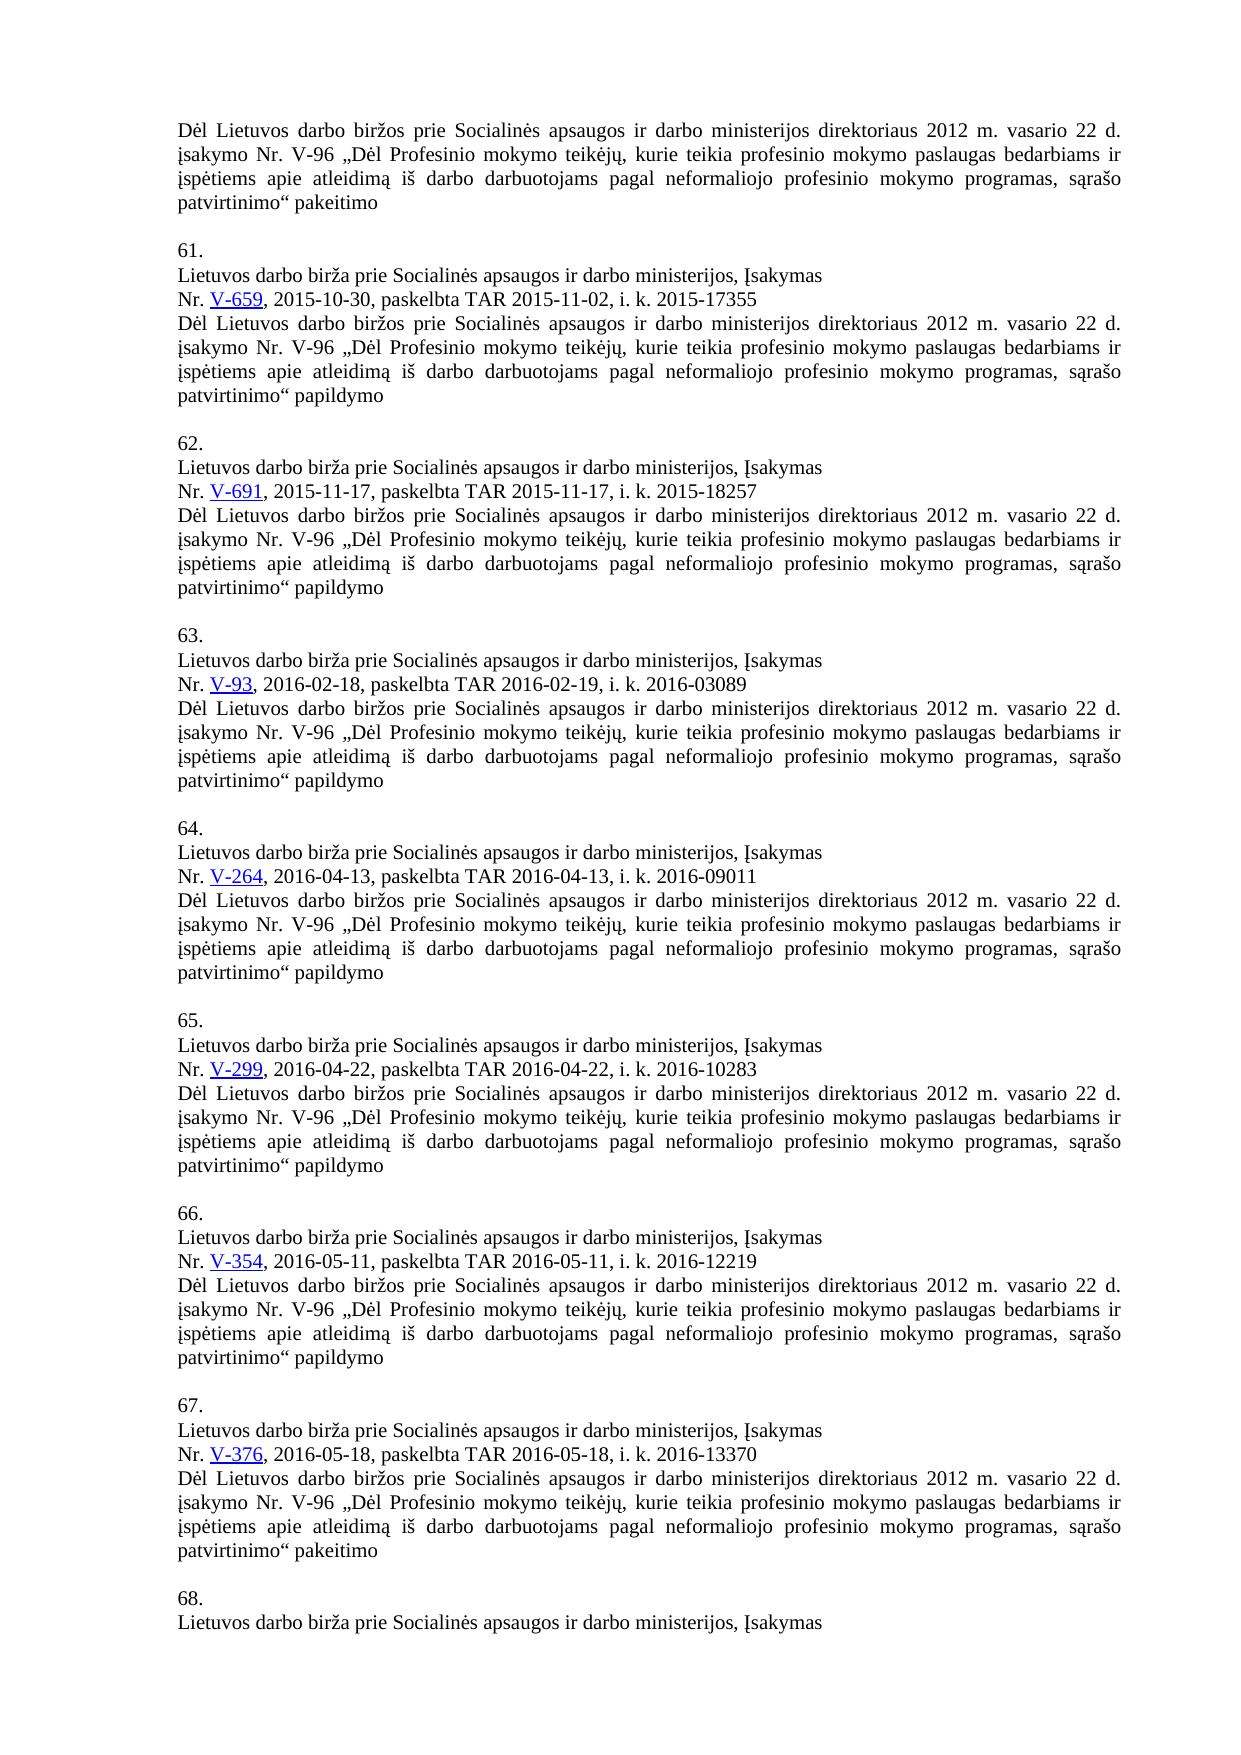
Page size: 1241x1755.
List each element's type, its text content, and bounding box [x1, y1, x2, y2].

text 65. [177, 1008, 1122, 1032]
text Lietuvos darbo birža prie Socialinės apsaugos ir darbo ministerijos, Įsakymas [177, 840, 1122, 864]
text Nr. V-299, 2016-04-22, paskelbta TAR 2016-04-22, i. k. 2016-10283 [177, 1057, 1122, 1081]
text Nr. V-264, 2016-04-13, paskelbta TAR 2016-04-13, i. k. 2016-09011 [177, 864, 1122, 888]
text Nr. V-691, 2015-11-17, paskelbta TAR 2015-11-17, i. k. 2015-18257 [177, 479, 1122, 503]
text Dėl Lietuvos darbo biržos prie Socialinės apsaugos ir darbo ministerijos direktoriaus 2012 m. vasario 22 d. įsakymo Nr. V-96 „Dėl Profesinio mokymo teikėjų, kurie teikia profesinio mokymo paslaugas bedarbiams ir įspėtiems apie atleidimą iš darbo darbuotojams pagal neformaliojo profesinio mokymo programas, sąrašo patvirtinimo“ papildymo [177, 311, 1122, 407]
text 62. [177, 431, 1122, 455]
text Nr. V-659, 2015-10-30, paskelbta TAR 2015-11-02, i. k. 2015-17355 [177, 287, 1122, 311]
text Dėl Lietuvos darbo biržos prie Socialinės apsaugos ir darbo ministerijos direktoriaus 2012 m. vasario 22 d. įsakymo Nr. V-96 „Dėl Profesinio mokymo teikėjų, kurie teikia profesinio mokymo paslaugas bedarbiams ir įspėtiems apie atleidimą iš darbo darbuotojams pagal neformaliojo profesinio mokymo programas, sąrašo patvirtinimo“ pakeitimo [177, 1466, 1122, 1562]
text Lietuvos darbo birža prie Socialinės apsaugos ir darbo ministerijos, Įsakymas [177, 1610, 1122, 1634]
text Nr. V-376, 2016-05-18, paskelbta TAR 2016-05-18, i. k. 2016-13370 [177, 1442, 1122, 1466]
text Lietuvos darbo birža prie Socialinės apsaugos ir darbo ministerijos, Įsakymas [177, 262, 1122, 287]
text Dėl Lietuvos darbo biržos prie Socialinės apsaugos ir darbo ministerijos direktoriaus 2012 m. vasario 22 d. įsakymo Nr. V-96 „Dėl Profesinio mokymo teikėjų, kurie teikia profesinio mokymo paslaugas bedarbiams ir įspėtiems apie atleidimą iš darbo darbuotojams pagal neformaliojo profesinio mokymo programas, sąrašo patvirtinimo“ papildymo [177, 696, 1122, 792]
text Dėl Lietuvos darbo biržos prie Socialinės apsaugos ir darbo ministerijos direktoriaus 2012 m. vasario 22 d. įsakymo Nr. V-96 „Dėl Profesinio mokymo teikėjų, kurie teikia profesinio mokymo paslaugas bedarbiams ir įspėtiems apie atleidimą iš darbo darbuotojams pagal neformaliojo profesinio mokymo programas, sąrašo patvirtinimo“ papildymo [177, 888, 1122, 984]
text Lietuvos darbo birža prie Socialinės apsaugos ir darbo ministerijos, Įsakymas [177, 1032, 1122, 1057]
text Dėl Lietuvos darbo biržos prie Socialinės apsaugos ir darbo ministerijos direktoriaus 2012 m. vasario 22 d. įsakymo Nr. V-96 „Dėl Profesinio mokymo teikėjų, kurie teikia profesinio mokymo paslaugas bedarbiams ir įspėtiems apie atleidimą iš darbo darbuotojams pagal neformaliojo profesinio mokymo programas, sąrašo patvirtinimo“ papildymo [177, 1273, 1122, 1369]
text Lietuvos darbo birža prie Socialinės apsaugos ir darbo ministerijos, Įsakymas [177, 647, 1122, 672]
text 67. [177, 1393, 1122, 1417]
text Lietuvos darbo birža prie Socialinės apsaugos ir darbo ministerijos, Įsakymas [177, 1225, 1122, 1249]
text Dėl Lietuvos darbo biržos prie Socialinės apsaugos ir darbo ministerijos direktoriaus 2012 m. vasario 22 d. įsakymo Nr. V-96 „Dėl Profesinio mokymo teikėjų, kurie teikia profesinio mokymo paslaugas bedarbiams ir įspėtiems apie atleidimą iš darbo darbuotojams pagal neformaliojo profesinio mokymo programas, sąrašo patvirtinimo“ papildymo [177, 503, 1122, 599]
text Dėl Lietuvos darbo biržos prie Socialinės apsaugos ir darbo ministerijos direktoriaus 2012 m. vasario 22 d. įsakymo Nr. V-96 „Dėl Profesinio mokymo teikėjų, kurie teikia profesinio mokymo paslaugas bedarbiams ir įspėtiems apie atleidimą iš darbo darbuotojams pagal neformaliojo profesinio mokymo programas, sąrašo patvirtinimo“ papildymo [177, 1081, 1122, 1177]
text 66. [177, 1201, 1122, 1225]
text Nr. V-93, 2016-02-18, paskelbta TAR 2016-02-19, i. k. 2016-03089 [177, 672, 1122, 696]
text Dėl Lietuvos darbo biržos prie Socialinės apsaugos ir darbo ministerijos direktoriaus 2012 m. vasario 22 d. įsakymo Nr. V-96 „Dėl Profesinio mokymo teikėjų, kurie teikia profesinio mokymo paslaugas bedarbiams ir įspėtiems apie atleidimą iš darbo darbuotojams pagal neformaliojo profesinio mokymo programas, sąrašo patvirtinimo“ pakeitimo [177, 118, 1122, 214]
text 64. [177, 816, 1122, 840]
text Nr. V-354, 2016-05-11, paskelbta TAR 2016-05-11, i. k. 2016-12219 [177, 1249, 1122, 1273]
text 61. [177, 238, 1122, 262]
text Lietuvos darbo birža prie Socialinės apsaugos ir darbo ministerijos, Įsakymas [177, 455, 1122, 479]
text 63. [177, 623, 1122, 647]
text 68. [177, 1586, 1122, 1610]
text Lietuvos darbo birža prie Socialinės apsaugos ir darbo ministerijos, Įsakymas [177, 1417, 1122, 1442]
